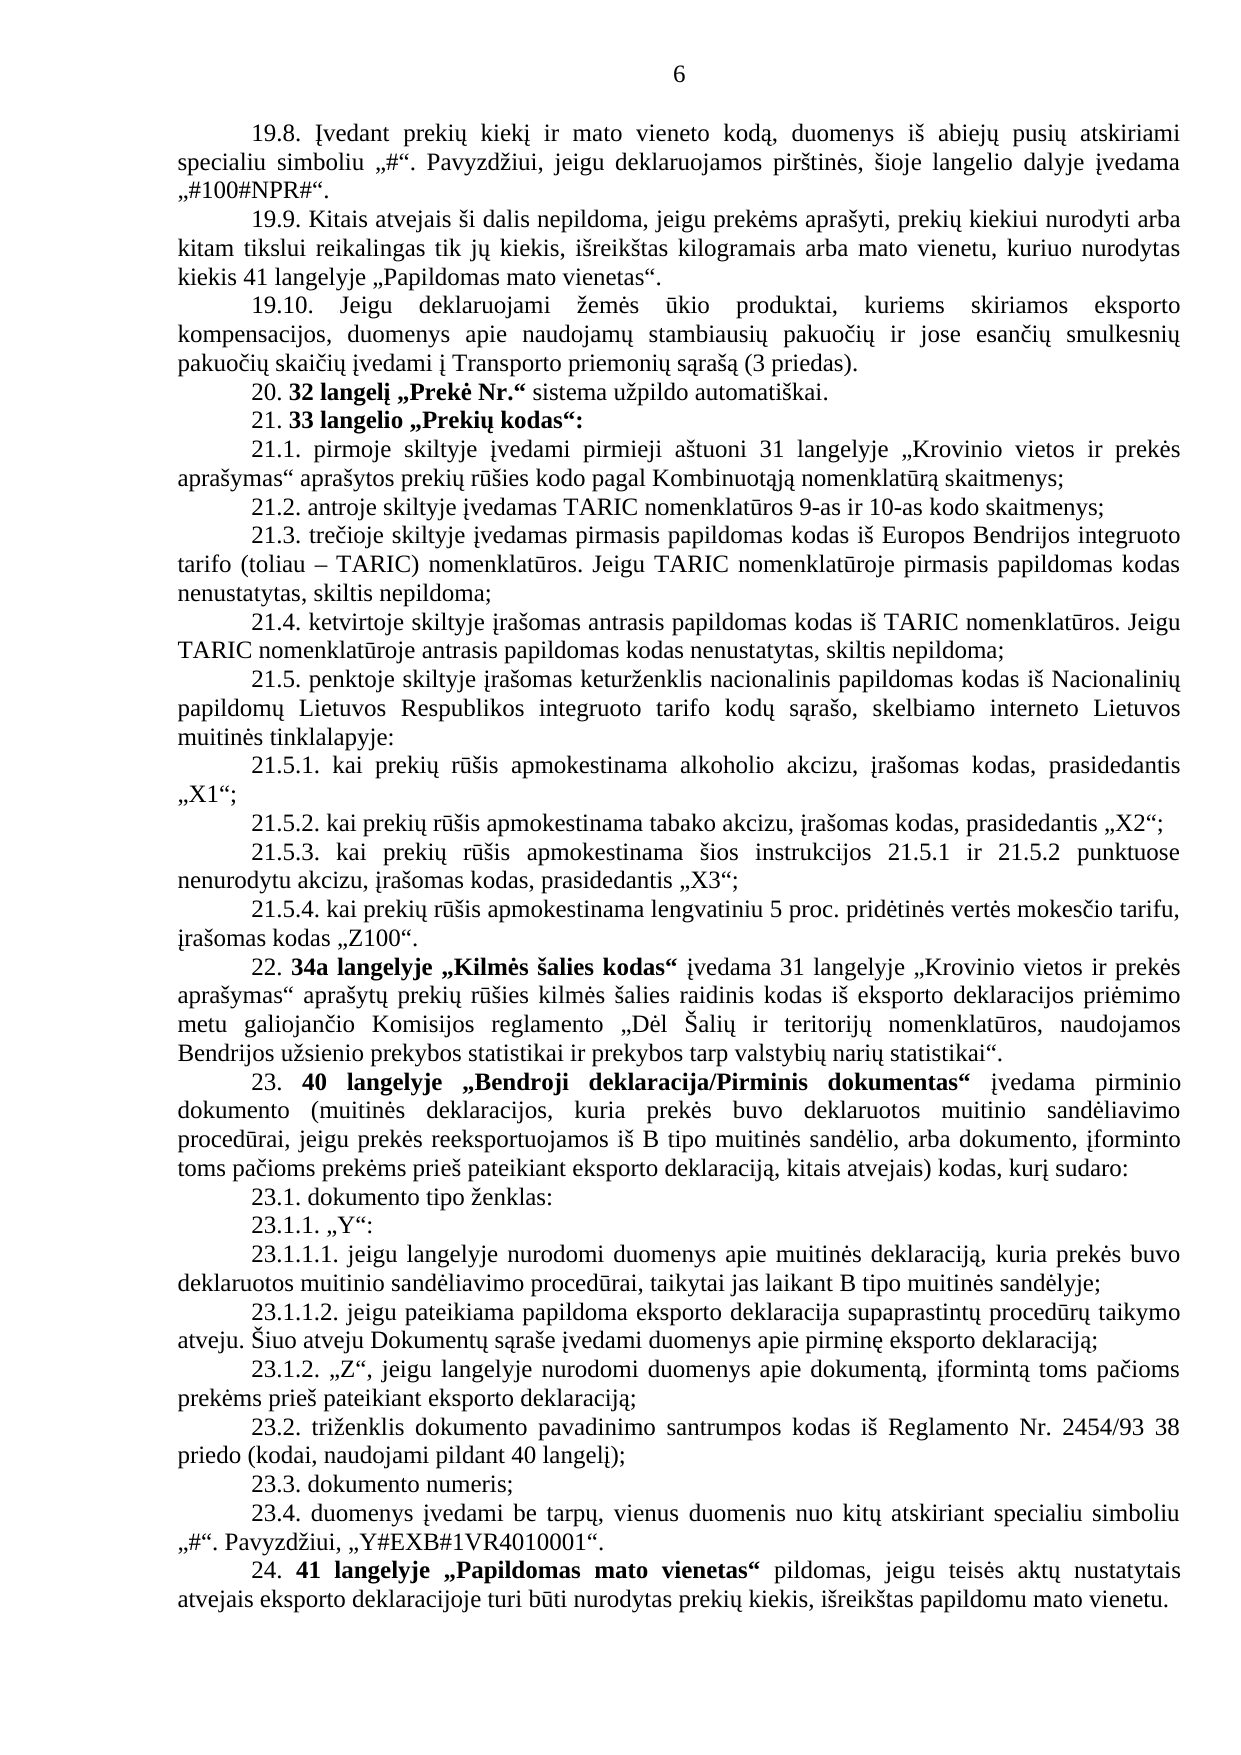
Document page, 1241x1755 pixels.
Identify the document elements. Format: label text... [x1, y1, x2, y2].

text 21.1. pirmoje skiltyje įvedami pirmieji aštuoni 31 langelyje „Krovinio vietos ir prekės aprašymas“ aprašytos prekių rūšies kodo pagal Kombinuotąją nomenklatūrą skaitmenys; [177, 434, 1181, 492]
text 21. 33 langelio „Prekių kodas“: [177, 406, 1181, 434]
text 23.1. dokumento tipo ženklas: [177, 1182, 1181, 1211]
text 23.2. triženklis dokumento pavadinimo santrumpos kodas iš Reglamento Nr. 2454/93 38 priedo (kodai, naudojami pildant 40 langelį); [177, 1412, 1181, 1469]
text 21.3. trečioje skiltyje įvedamas pirmasis papildomas kodas iš Europos Bendrijos integruoto tarifo (toliau – TARIC) nomenklatūros. Jeigu TARIC nomenklatūroje pirmasis papildomas kodas nenustatytas, skiltis nepildoma; [177, 521, 1181, 607]
text 22. 34a langelyje „Kilmės šalies kodas“ įvedama 31 langelyje „Krovinio vietos ir prekės aprašymas“ aprašytų prekių rūšies kilmės šalies raidinis kodas iš eksporto deklaracijos priėmimo metu galiojančio Komisijos reglamento „Dėl Šalių ir teritorijų nomenklatūros, naudojamos Bendrijos užsienio prekybos statistikai ir prekybos tarp valstybių narių statistikai“. [177, 952, 1181, 1067]
text 23.1.1.2. jeigu pateikiama papildoma eksporto deklaracija supaprastintų procedūrų taikymo atveju. Šiuo atveju Dokumentų sąraše įvedami duomenys apie pirminę eksporto deklaraciją; [177, 1297, 1181, 1354]
text 21.5. penktoje skiltyje įrašomas keturženklis nacionalinis papildomas kodas iš Nacionalinių papildomų Lietuvos Respublikos integruoto tarifo kodų sąrašo, skelbiamo interneto Lietuvos muitinės tinklalapyje: [177, 664, 1181, 751]
text 21.2. antroje skiltyje įvedamas TARIC nomenklatūros 9-as ir 10-as kodo skaitmenys; [177, 492, 1181, 521]
text 23.1.1. „Y“: [177, 1211, 1181, 1239]
text 20. 32 langelį „Prekė Nr.“ sistema užpildo automatiškai. [177, 377, 1181, 406]
text 19.9. Kitais atvejais ši dalis nepildoma, jeigu prekėms aprašyti, prekių kiekiui nurodyti arba kitam tikslui reikalingas tik jų kiekis, išreikštas kilogramais arba mato vienetu, kuriuo nurodytas kiekis 41 langelyje „Papildomas mato vienetas“. [177, 204, 1181, 291]
text 19.8. Įvedant prekių kiekį ir mato vieneto kodą, duomenys iš abiejų pusių atskiriami specialiu simboliu „#“. Pavyzdžiui, jeigu deklaruojamos pirštinės, šioje langelio dalyje įvedama „#100#NPR#“. [177, 118, 1181, 204]
text 21.4. ketvirtoje skiltyje įrašomas antrasis papildomas kodas iš TARIC nomenklatūros. Jeigu TARIC nomenklatūroje antrasis papildomas kodas nenustatytas, skiltis nepildoma; [177, 607, 1181, 664]
text 19.10. Jeigu deklaruojami žemės ūkio produktai, kuriems skiriamos eksporto kompensacijos, duomenys apie naudojamų stambiausių pakuočių ir jose esančių smulkesnių pakuočių skaičių įvedami į Transporto priemonių sąrašą (3 priedas). [177, 291, 1181, 377]
text 24. 41 langelyje „Papildomas mato vienetas“ pildomas, jeigu teisės aktų nustatytais atvejais eksporto deklaracijoje turi būti nurodytas prekių kiekis, išreikštas papildomu mato vienetu. [177, 1556, 1181, 1613]
text 21.5.4. kai prekių rūšis apmokestinama lengvatiniu 5 proc. pridėtinės vertės mokesčio tarifu, įrašomas kodas „Z100“. [177, 894, 1181, 952]
text 23. 40 langelyje „Bendroji deklaracija/Pirminis dokumentas“ įvedama pirminio dokumento (muitinės deklaracijos, kuria prekės buvo deklaruotos muitinio sandėliavimo procedūrai, jeigu prekės reeksportuojamos iš B tipo muitinės sandėlio, arba dokumento, įforminto toms pačioms prekėms prieš pateikiant eksporto deklaraciją, kitais atvejais) kodas, kurį sudaro: [177, 1067, 1181, 1182]
text 21.5.2. kai prekių rūšis apmokestinama tabako akcizu, įrašomas kodas, prasidedantis „X2“; [177, 808, 1181, 837]
text 21.5.3. kai prekių rūšis apmokestinama šios instrukcijos 21.5.1 ir 21.5.2 punktuose nenurodytu akcizu, įrašomas kodas, prasidedantis „X3“; [177, 837, 1181, 894]
text 23.1.1.1. jeigu langelyje nurodomi duomenys apie muitinės deklaraciją, kuria prekės buvo deklaruotos muitinio sandėliavimo procedūrai, taikytai jas laikant B tipo muitinės sandėlyje; [177, 1239, 1181, 1297]
text 21.5.1. kai prekių rūšis apmokestinama alkoholio akcizu, įrašomas kodas, prasidedantis „X1“; [177, 751, 1181, 808]
text 23.1.2. „Z“, jeigu langelyje nurodomi duomenys apie dokumentą, įformintą toms pačioms prekėms prieš pateikiant eksporto deklaraciją; [177, 1354, 1181, 1412]
text 23.4. duomenys įvedami be tarpų, vienus duomenis nuo kitų atskiriant specialiu simboliu „#“. Pavyzdžiui, „Y#EXB#1VR4010001“. [177, 1498, 1181, 1556]
text 23.3. dokumento numeris; [177, 1469, 1181, 1498]
